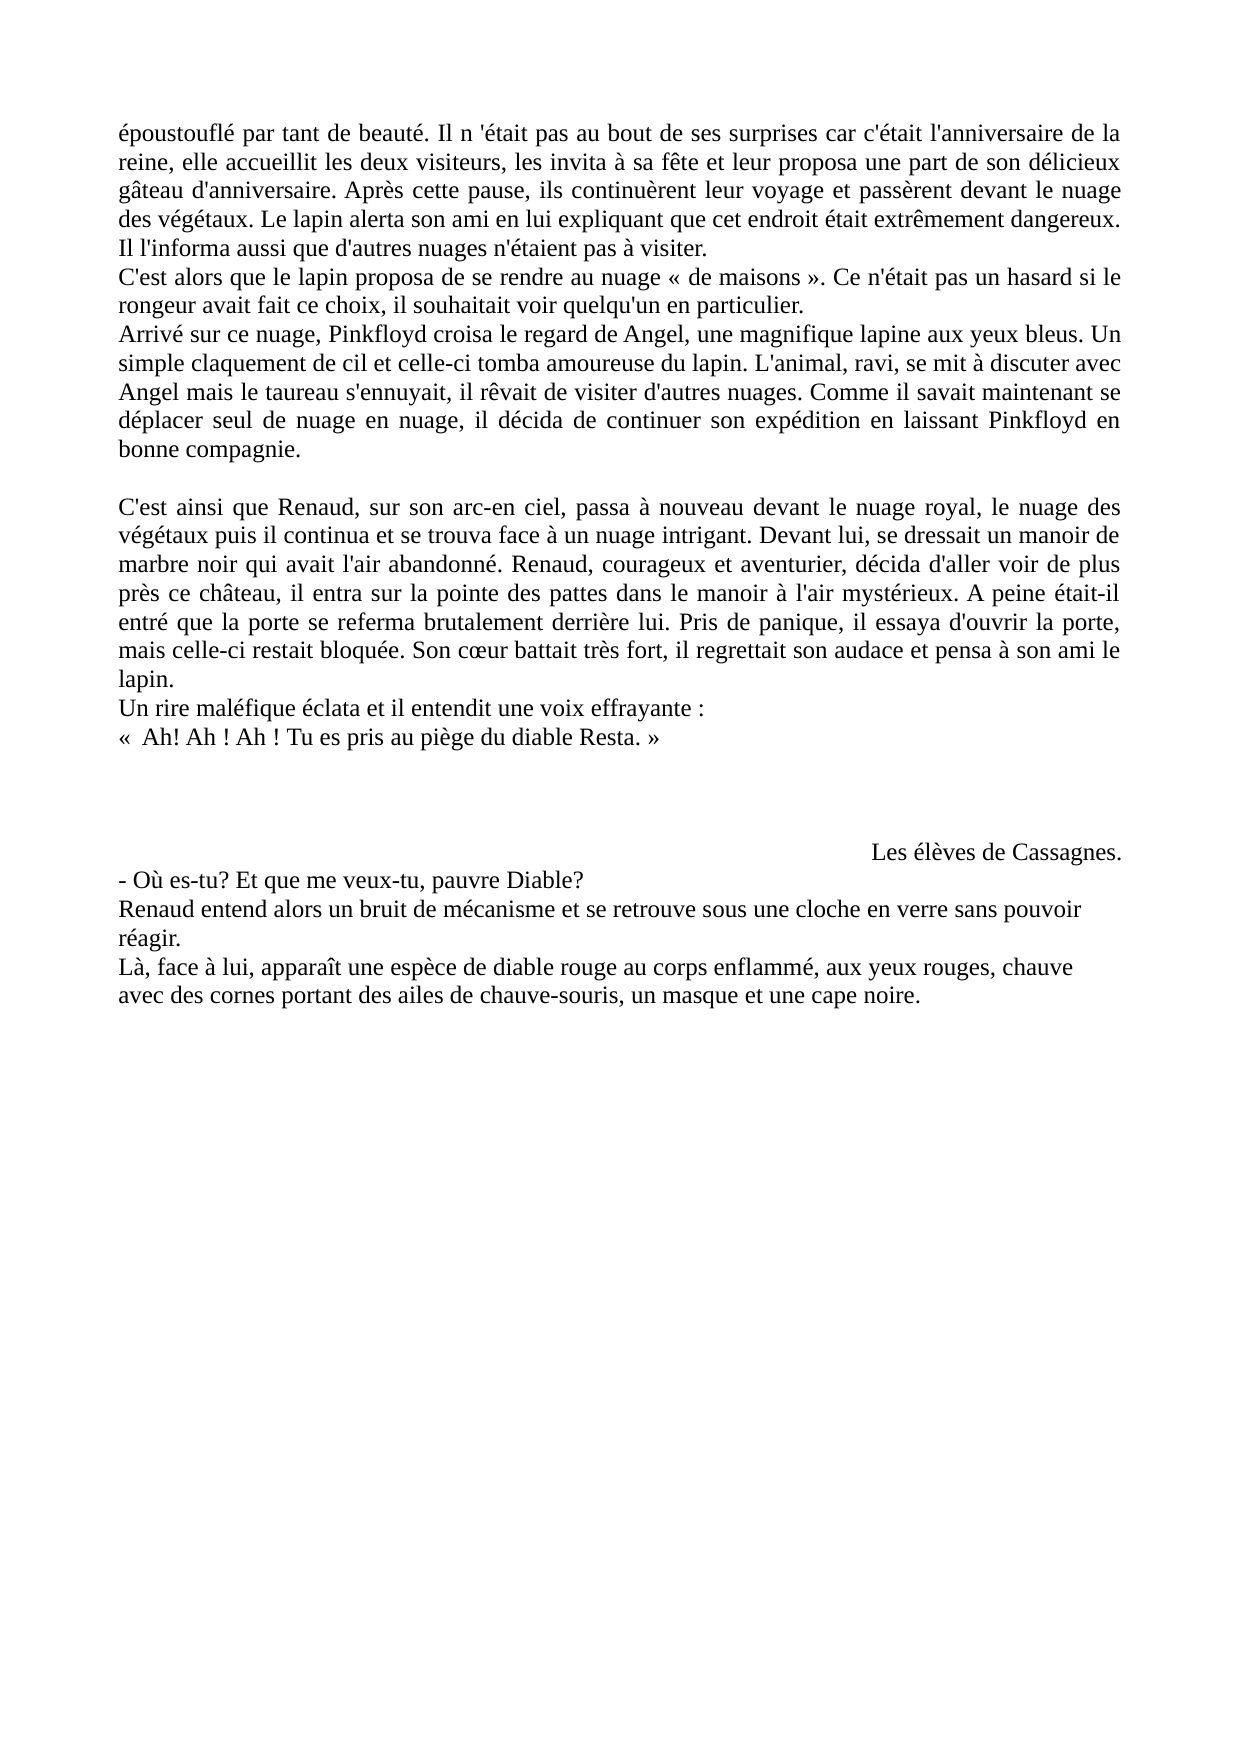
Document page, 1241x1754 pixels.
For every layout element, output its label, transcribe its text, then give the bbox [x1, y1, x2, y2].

text « Ah! Ah ! Ah ! Tu es pris au piège du diable Resta. » [118, 722, 1122, 751]
text Là, face à lui, apparaît une espèce de diable rouge au corps enflammé, aux yeux rouges, chauve avec des cornes portant des ailes de chauve-souris, un masque et une cape noire. [118, 952, 1122, 1009]
text C'est ainsi que Renaud, sur son arc-en ciel, passa à nouveau devant le nuage royal, le nuage des végétaux puis il continua et se trouva face à un nuage intrigant. Devant lui, se dressait un manoir de marbre noir qui avait l'air abandonné. Renaud, courageux et aventurier, décida d'aller voir de plus près ce château, il entra sur la pointe des pattes dans le manoir à l'air mystérieux. A peine était-il entré que la porte se referma brutalement derrière lui. Pris de panique, il essaya d'ouvrir la porte, mais celle-ci restait bloquée. Son cœur battait très fort, il regrettait son audace et pensa à son ami le lapin. [118, 492, 1122, 693]
text Renaud entend alors un bruit de mécanisme et se retrouve sous une cloche en verre sans pouvoir réagir. [118, 894, 1122, 952]
text Arrivé sur ce nuage, Pinkfloyd croisa le regard de Angel, une magnifique lapine aux yeux bleus. Un simple claquement de cil et celle-ci tomba amoureuse du lapin. L'animal, ravi, se mit à discuter avec Angel mais le taureau s'ennuyait, il rêvait de visiter d'autres nuages. Comme il savait maintenant se déplacer seul de nuage en nuage, il décida de continuer son expédition en laissant Pinkfloyd en bonne compagnie. [118, 319, 1122, 463]
text époustouflé par tant de beauté. Il n 'était pas au bout de ses surprises car c'était l'anniversaire de la reine, elle accueillit les deux visiteurs, les invita à sa fête et leur proposa une part de son délicieux gâteau d'anniversaire. Après cette pause, ils continuèrent leur voyage et passèrent devant le nuage des végétaux. Le lapin alerta son ami en lui expliquant que cet endroit était extrêmement dangereux. Il l'informa aussi que d'autres nuages n'étaient pas à visiter. [118, 118, 1122, 262]
text Un rire maléfique éclata et il entendit une voix effrayante : [118, 693, 1122, 722]
text Les élèves de Cassagnes. [118, 837, 1122, 866]
text C'est alors que le lapin proposa de se rendre au nuage « de maisons ». Ce n'était pas un hasard si le rongeur avait fait ce choix, il souhaitait voir quelqu'un en particulier. [118, 262, 1122, 319]
text - Où es-tu? Et que me veux-tu, pauvre Diable? [118, 866, 1122, 894]
